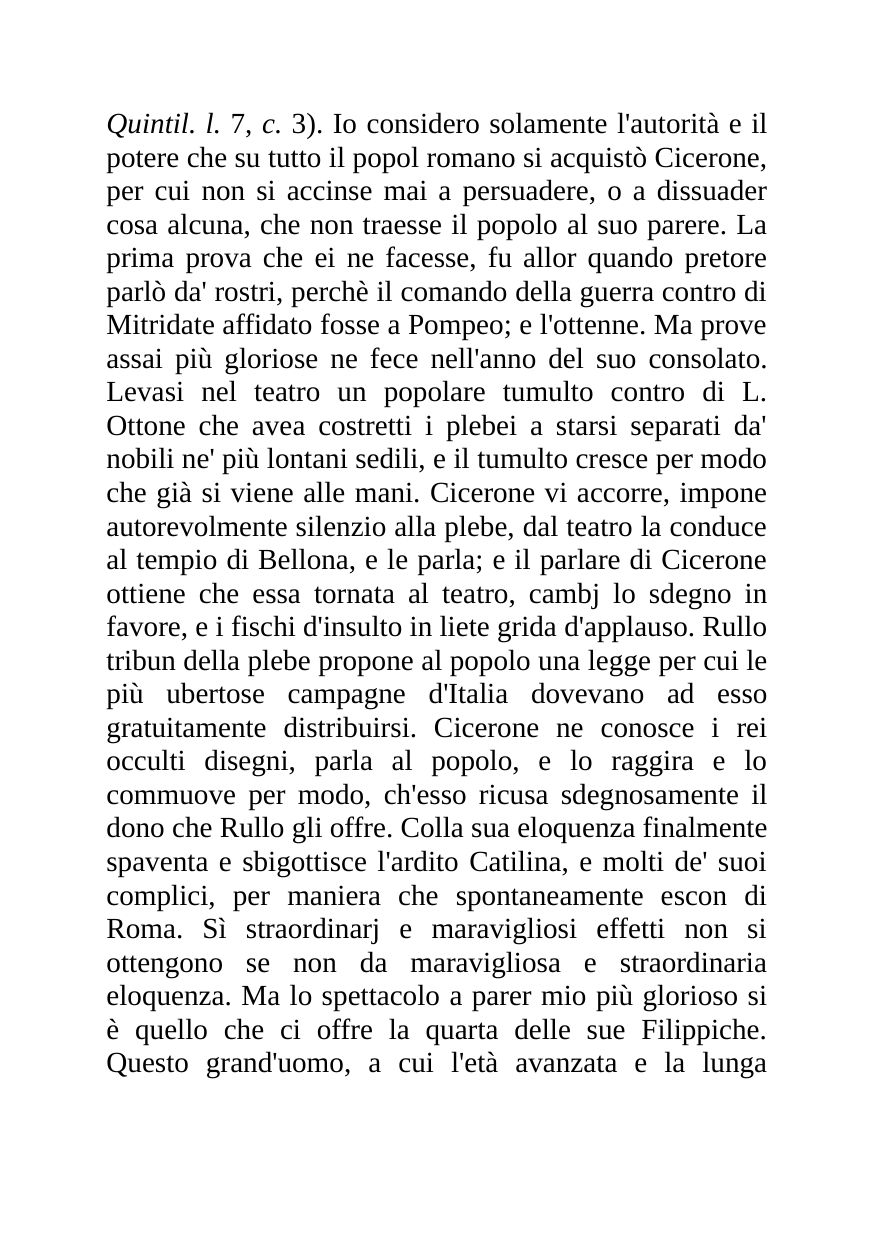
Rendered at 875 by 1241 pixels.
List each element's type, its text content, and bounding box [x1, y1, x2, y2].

text Quintil. l. 7, c. 3). Io considero solamente l'autorità e il potere che su tutto il popol romano si acquistò Cicerone, per cui non si accinse mai a persuadere, o a dissuader cosa alcuna, che non traesse il popolo al suo parere. La prima prova che ei ne facesse, fu allor quando pretore parlò da' rostri, perchè il comando della guerra contro di Mitridate affidato fosse a Pompeo; e l'ottenne. Ma prove assai più gloriose ne fece nell'anno del suo consolato. Levasi nel teatro un popolare tumulto contro di L. Ottone che avea costretti i plebei a starsi separati da' nobili ne' più lontani sedili, e il tumulto cresce per modo che già si viene alle mani. Cicerone vi accorre, impone autorevolmente silenzio alla plebe, dal teatro la conduce al tempio di Bellona, e le parla; e il parlare di Cicerone ottiene che essa tornata al teatro, cambj lo sdegno in favore, e i fischi d'insulto in liete grida d'applauso. Rullo tribun della plebe propone al popolo una legge per cui le più ubertose campagne d'Italia dovevano ad esso gratuitamente distribuirsi. Cicerone ne conosce i rei occulti disegni, parla al popolo, e lo raggira e lo commuove per modo, ch'esso ricusa sdegnosamente il dono che Rullo gli offre. Colla sua eloquenza finalmente spaventa e sbigottisce l'ardito Catilina, e molti de' suoi complici, per maniera che spontaneamente escon di Roma. Sì straordinarj e maravigliosi effetti non si ottengono se non da maravigliosa e straordinaria eloquenza. Ma lo spettacolo a parer mio più glorioso si è quello che ci offre la quarta delle sue Filippiche. Questo grand'uomo, a cui l'età avanzata e la lunga [106, 106, 768, 1079]
